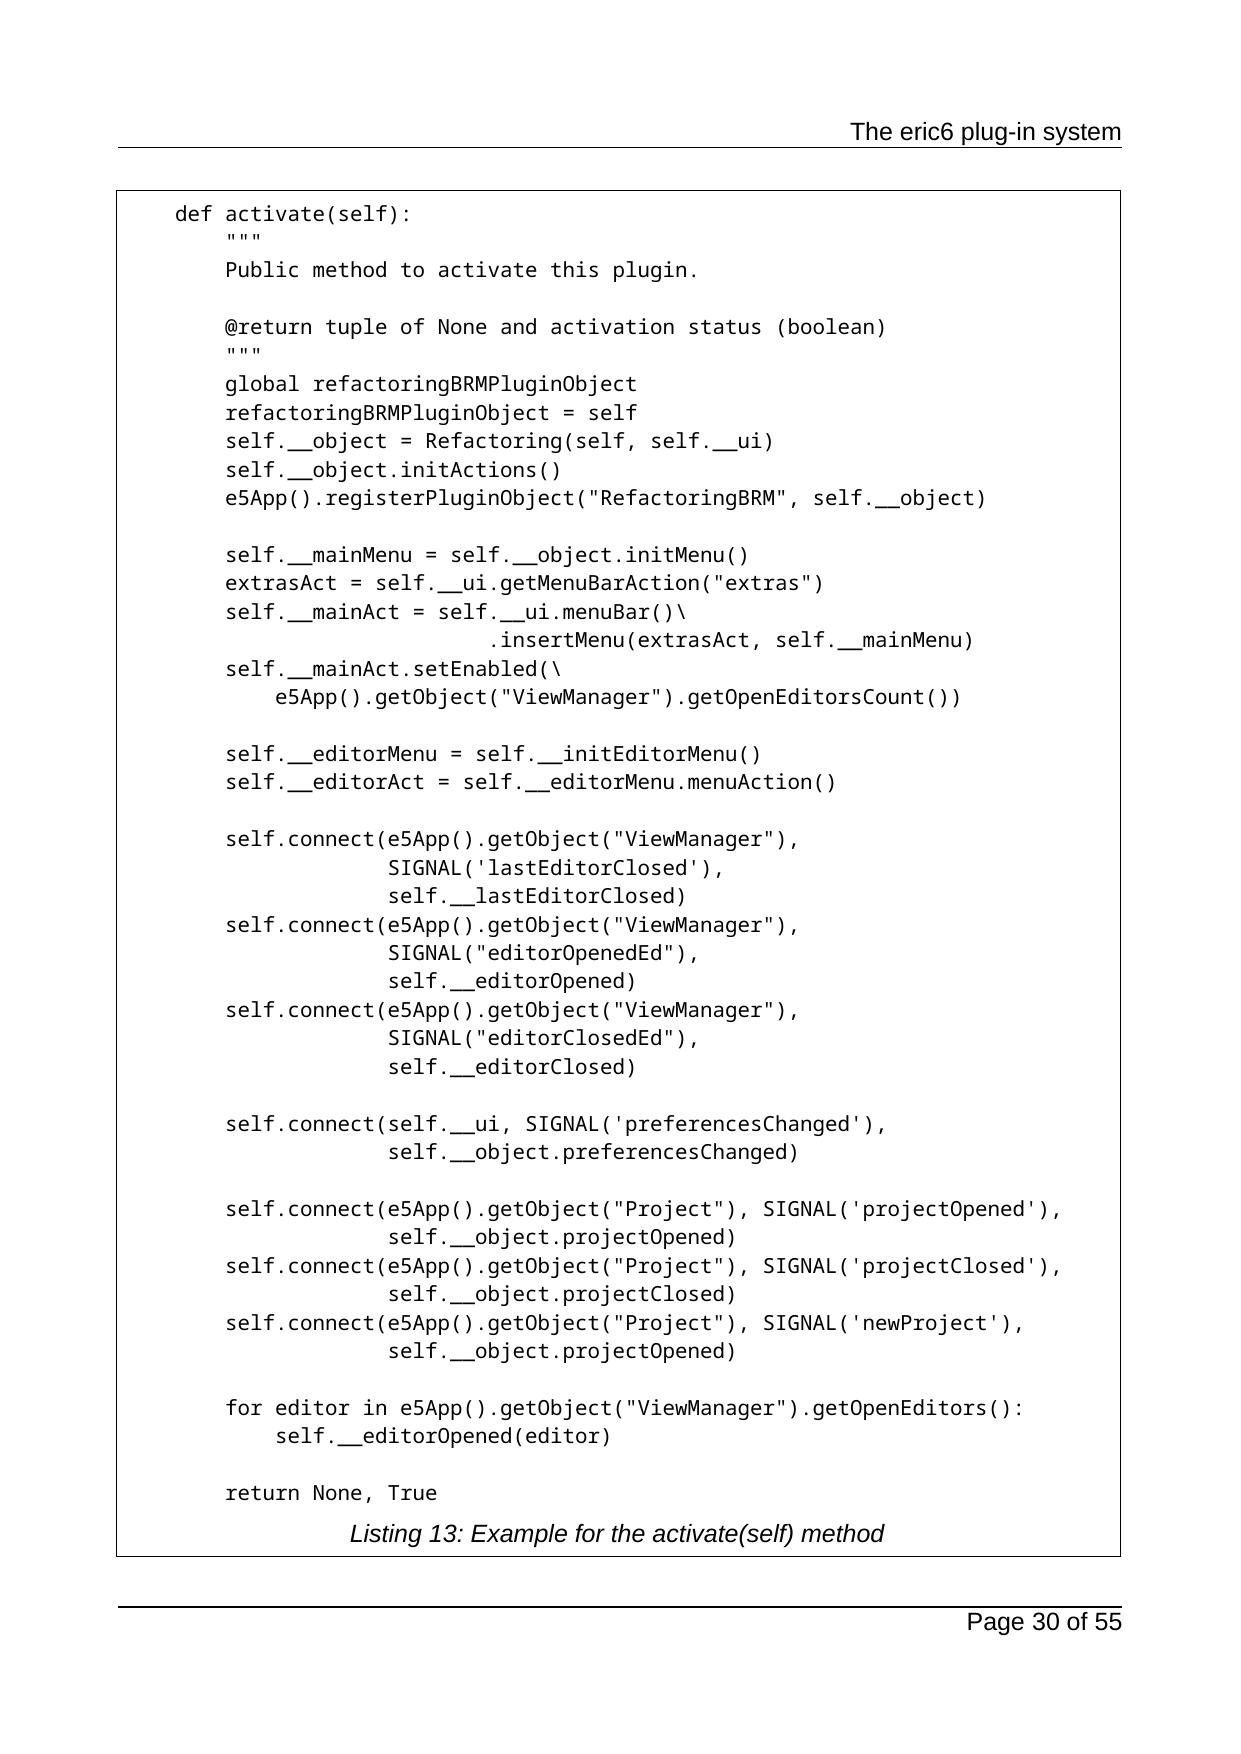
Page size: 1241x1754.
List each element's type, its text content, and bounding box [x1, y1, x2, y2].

list self.connect(e5App().getObject("ViewManager"), [125, 995, 1112, 1023]
list self.connect(e5App().getObject("ViewManager"), [125, 910, 1112, 938]
list self.connect(e5App().getObject("Project"), SIGNAL('projectOpened'), [125, 1194, 1112, 1222]
list .insertMenu(extrasAct, self.__mainMenu) [125, 625, 1112, 654]
list self.connect(e5App().getObject("Project"), SIGNAL('projectClosed'), [125, 1251, 1112, 1279]
list self.connect(e5App().getObject("ViewManager"), [125, 824, 1112, 853]
list self.__object.initActions() [125, 455, 1112, 483]
list e5App().getObject("ViewManager").getOpenEditorsCount()) [125, 682, 1112, 711]
list self.__lastEditorClosed) [125, 881, 1112, 910]
list self.__editorOpened) [125, 967, 1112, 995]
list self.connect(self.__ui, SIGNAL('preferencesChanged'), [125, 1109, 1112, 1137]
list SIGNAL('lastEditorClosed'), [125, 853, 1112, 881]
list self.__object = Refactoring(self, self.__ui) [125, 426, 1112, 455]
list e5App().registerPluginObject("RefactoringBRM", self.__object) [125, 483, 1112, 512]
list extrasAct = self.__ui.getMenuBarAction("extras") [125, 568, 1112, 597]
list self.__mainAct.setEnabled(\ [125, 654, 1112, 682]
list @return tuple of None and activation status (boolean) [125, 312, 1112, 341]
list self.__object.projectClosed) [125, 1279, 1112, 1308]
list for editor in e5App().getObject("ViewManager").getOpenEditors(): [125, 1393, 1112, 1422]
list global refactoringBRMPluginObject [125, 369, 1112, 398]
list self.__editorAct = self.__editorMenu.menuAction() [125, 767, 1112, 796]
list self.__editorClosed) [125, 1052, 1112, 1080]
list self.__editorMenu = self.__initEditorMenu() [125, 739, 1112, 767]
list def activate(self): [125, 199, 1112, 227]
list self.__object.projectOpened) [125, 1222, 1112, 1251]
list """ [125, 341, 1112, 369]
list self.__mainAct = self.__ui.menuBar()\ [125, 597, 1112, 625]
list self.__object.projectOpened) [125, 1336, 1112, 1365]
list self.__editorOpened(editor) [125, 1422, 1112, 1450]
list SIGNAL("editorClosedEd"), [125, 1023, 1112, 1052]
list Public method to activate this plugin. [125, 256, 1112, 284]
list SIGNAL("editorOpenedEd"), [125, 938, 1112, 967]
list refactoringBRMPluginObject = self [125, 398, 1112, 426]
list Listing 13: Example for the activate(self) method [125, 1519, 1112, 1547]
list self.connect(e5App().getObject("Project"), SIGNAL('newProject'), [125, 1308, 1112, 1336]
list return None, True [125, 1478, 1112, 1507]
list self.__mainMenu = self.__object.initMenu() [125, 540, 1112, 568]
text [117, 191, 1120, 1556]
list self.__object.preferencesChanged) [125, 1137, 1112, 1166]
list """ [125, 227, 1112, 256]
